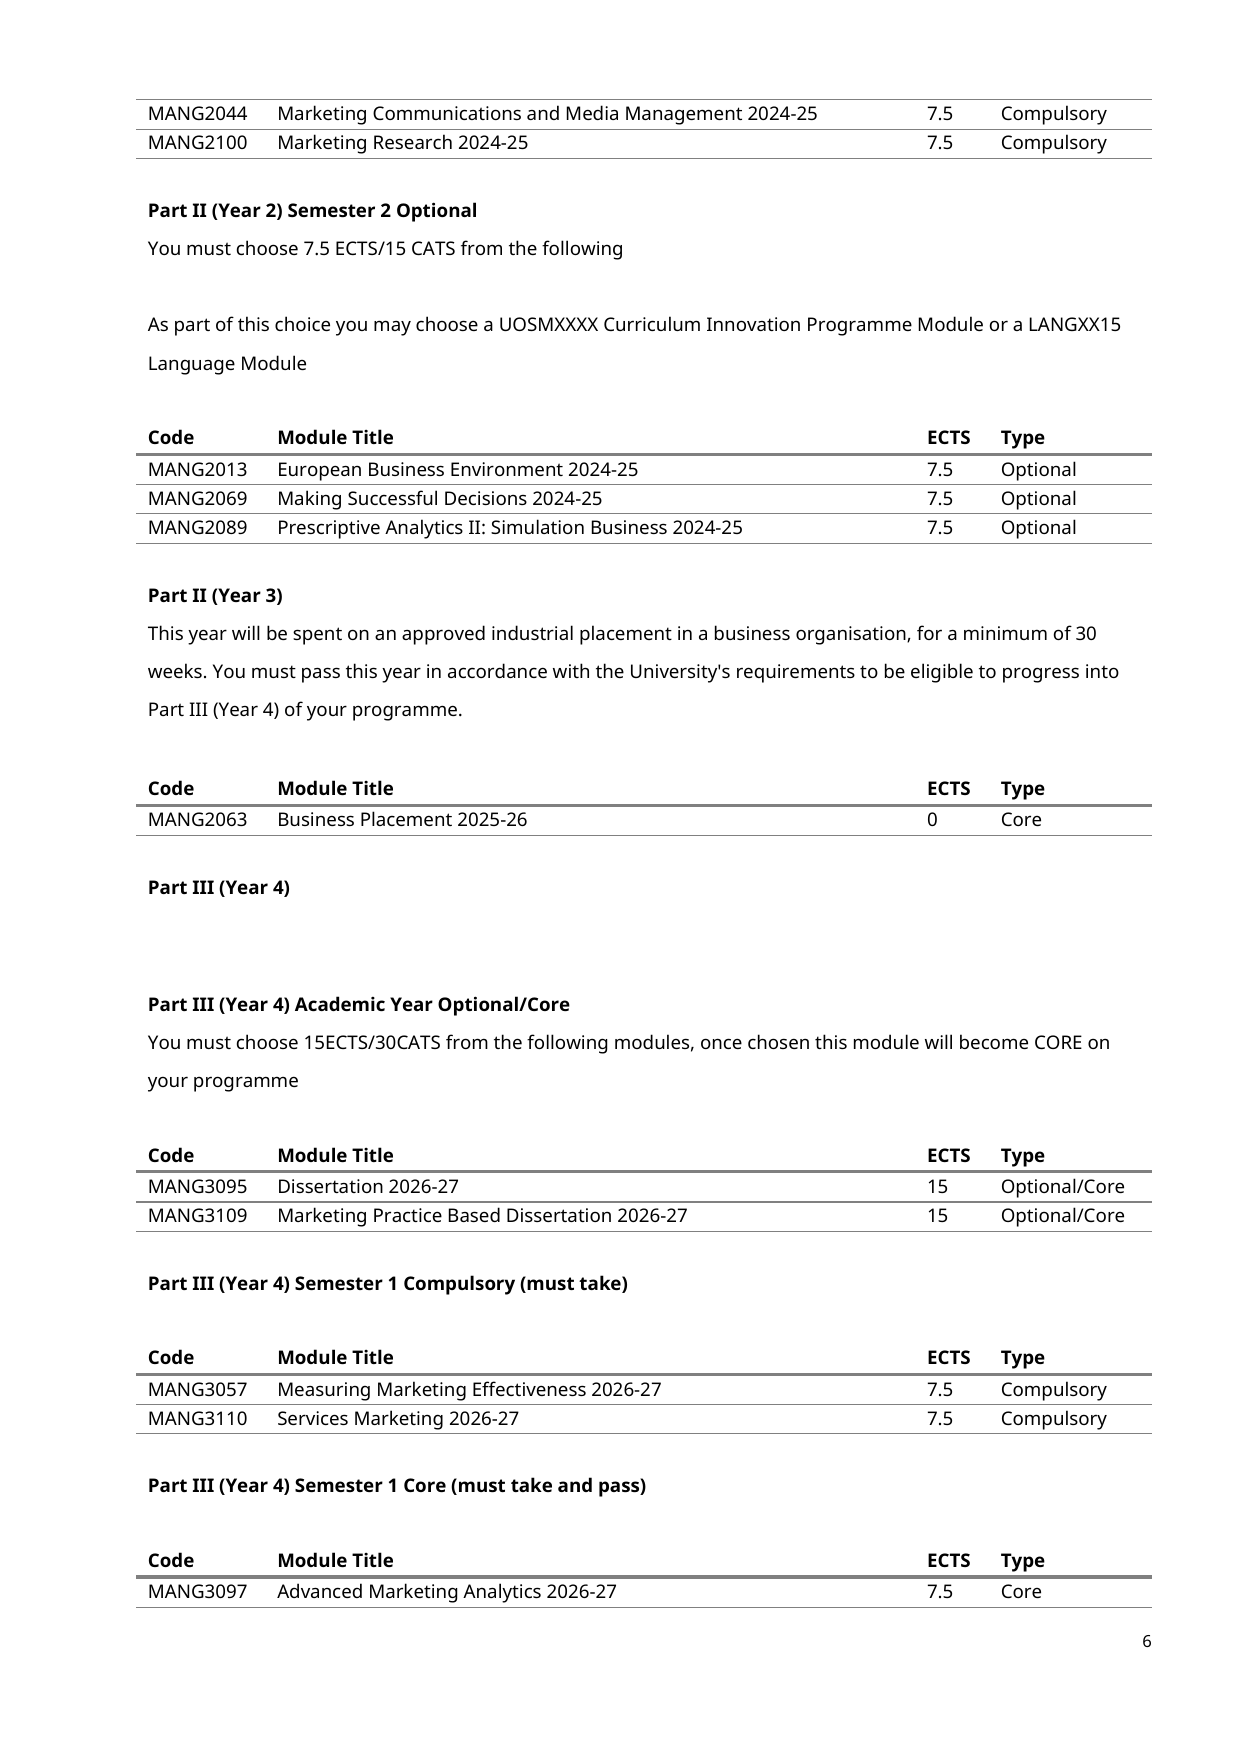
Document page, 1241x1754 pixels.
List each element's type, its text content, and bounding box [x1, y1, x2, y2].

table_cell Type [989, 1345, 1152, 1373]
table_cell Compulsory [989, 1376, 1152, 1404]
table_cell Type [989, 1142, 1152, 1170]
table_cell Part III (Year 4) Semester 1 Compulsory (must take) [136, 1232, 1152, 1344]
table_cell Code [136, 1547, 266, 1575]
table_cell Compulsory [989, 130, 1152, 158]
table_cell MANG3095 [136, 1173, 266, 1201]
table_cell ECTS [916, 1547, 989, 1575]
table_cell European Business Environment 2024-25 [266, 456, 916, 484]
table_cell Type [989, 775, 1152, 803]
table_cell Advanced Marketing Analytics 2026-27 [266, 1579, 916, 1607]
table_cell Optional [989, 456, 1152, 484]
table_cell MANG2069 [136, 485, 266, 513]
table_cell Core [989, 807, 1152, 835]
table_cell Optional [989, 485, 1152, 513]
table_cell Type [989, 1547, 1152, 1575]
table_cell Module Title [266, 425, 916, 453]
table_cell 15 [916, 1173, 989, 1201]
table_cell 7.5 [916, 1579, 989, 1607]
table_cell MANG2013 [136, 456, 266, 484]
table_cell Services Marketing 2026-27 [266, 1405, 916, 1433]
table_cell 7.5 [916, 514, 989, 543]
table_cell Type [989, 425, 1152, 453]
table_cell MANG3057 [136, 1376, 266, 1404]
table_cell MANG3110 [136, 1405, 266, 1433]
table_cell Part III (Year 4) [136, 836, 1152, 953]
table_cell 7.5 [916, 1376, 989, 1404]
table_cell MANG3097 [136, 1579, 266, 1607]
table_cell 0 [916, 807, 989, 835]
table_cell Business Placement 2025-26 [266, 807, 916, 835]
table_cell 7.5 [916, 1405, 989, 1433]
table_cell 7.5 [916, 130, 989, 158]
table_cell ECTS [916, 1142, 989, 1170]
table_cell MANG2063 [136, 807, 266, 835]
table_cell Code [136, 425, 266, 453]
table_cell Compulsory [989, 100, 1152, 128]
table_cell Part III (Year 4) Semester 1 Core (must take and pass) [136, 1434, 1152, 1547]
table_cell Part III (Year 4) Academic Year Optional/Core You must choose 15ECTS/30CATS from the following modules, once chosen this module will become CORE on your programme [136, 953, 1152, 1142]
table_cell Optional/Core [989, 1173, 1152, 1201]
table_cell Module Title [266, 775, 916, 803]
table_cell 7.5 [916, 100, 989, 128]
table_cell ECTS [916, 425, 989, 453]
table_cell ECTS [916, 775, 989, 803]
table_cell Marketing Practice Based Dissertation 2026-27 [266, 1203, 916, 1231]
table_cell MANG2089 [136, 514, 266, 543]
table_cell Module Title [266, 1142, 916, 1170]
table_cell Code [136, 1142, 266, 1170]
table_cell Part II (Year 2) Semester 2 Optional You must choose 7.5 ECTS/15 CATS from the following As part of this choice you may choose a UOSMXXXX Curriculum Innovation Programme Module or a LANGXX15 Language Module [136, 159, 1152, 424]
table_cell 7.5 [916, 485, 989, 513]
table_cell Prescriptive Analytics II: Simulation Business 2024-25 [266, 514, 916, 543]
table_cell Marketing Communications and Media Management 2024-25 [266, 100, 916, 128]
table_cell 7.5 [916, 456, 989, 484]
table_cell Module Title [266, 1547, 916, 1575]
table_cell Making Successful Decisions 2024-25 [266, 485, 916, 513]
table_cell MANG2044 [136, 100, 266, 128]
table_cell 15 [916, 1203, 989, 1231]
table_cell Compulsory [989, 1405, 1152, 1433]
table_cell Marketing Research 2024-25 [266, 130, 916, 158]
table_cell Code [136, 775, 266, 803]
table_cell Optional/Core [989, 1203, 1152, 1231]
table_cell ECTS [916, 1345, 989, 1373]
table_cell Module Title [266, 1345, 916, 1373]
table_cell Part II (Year 3) This year will be spent on an approved industrial placement in a business organisation, for a minimum of 30 weeks. You must pass this year in accordance with the University's requirements to be eligible to progress into Part III (Year 4) of your programme. [136, 544, 1152, 775]
table_cell MANG3109 [136, 1203, 266, 1231]
table_cell Optional [989, 514, 1152, 543]
table_cell Code [136, 1345, 266, 1373]
table_cell Dissertation 2026-27 [266, 1173, 916, 1201]
table_cell Core [989, 1579, 1152, 1607]
table_cell MANG2100 [136, 130, 266, 158]
table_cell Measuring Marketing Effectiveness 2026-27 [266, 1376, 916, 1404]
